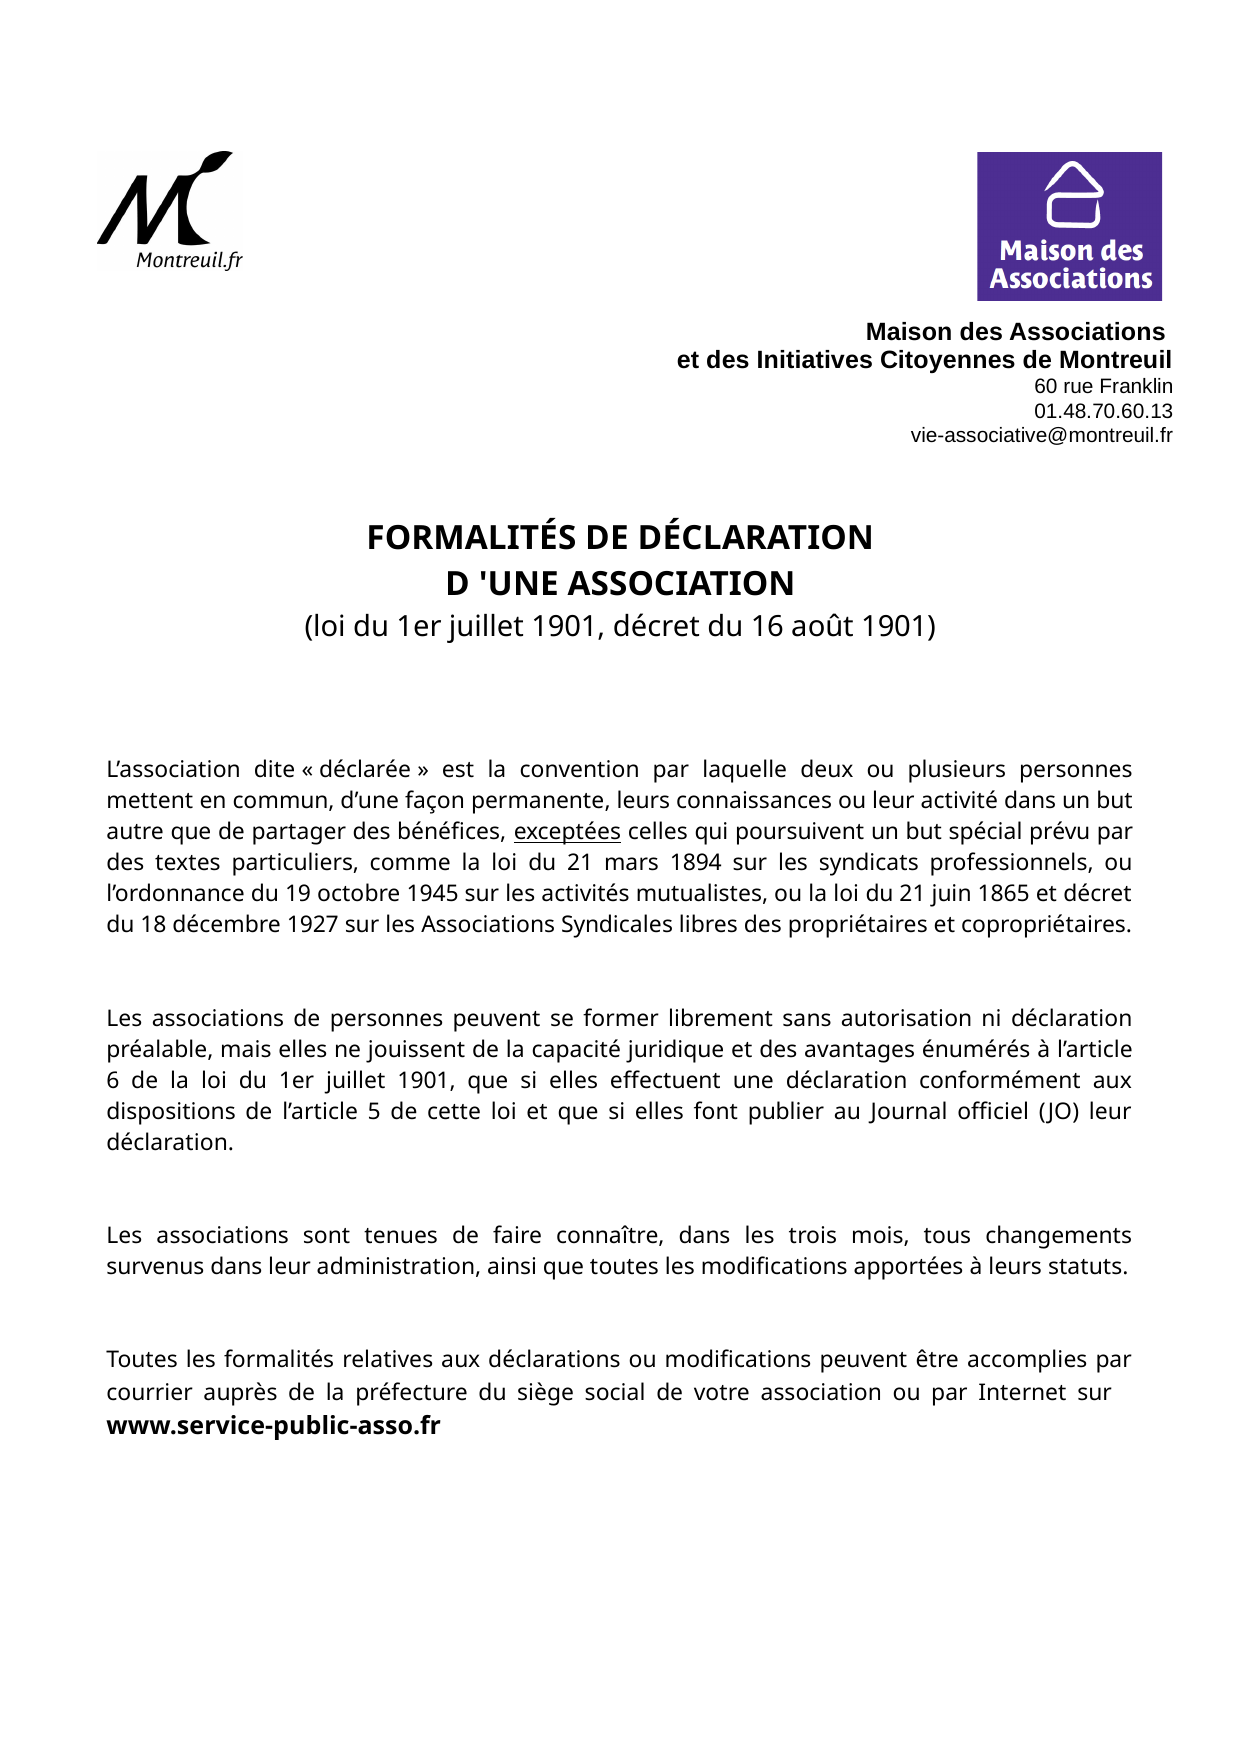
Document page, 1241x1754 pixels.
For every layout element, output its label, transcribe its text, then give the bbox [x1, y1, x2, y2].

text et des Initiatives Citoyennes de Montreuil [641, 345, 1173, 374]
text 01.48.70.60.13 [641, 398, 1173, 423]
picture [97, 151, 243, 271]
text (loi du 1er juillet 1901, décret du 16 août 1901) [106, 605, 1134, 645]
text Les associations sont tenues de faire connaître, dans les trois mois, tous changements survenus dans leur administration, ainsi que toutes les modifications apportées à leurs statuts. [106, 1157, 1134, 1281]
text 60 rue Franklin [641, 374, 1173, 398]
text Maison des Associations [641, 316, 1173, 345]
subtitle FORMALITÉS DE DÉCLARATION [106, 513, 1134, 559]
text L’association dite « déclarée » est la convention par laquelle deux ou plusieurs personnes mettent en commun, d’une façon permanente, leurs connaissances ou leur activité dans un but autre que de partager des bénéfices, exceptées celles qui poursuivent un but spécial prévu par des textes particuliers, comme la loi du 21 mars 1894 sur les syndicats professionnels, ou l’ordonnance du 19 octobre 1945 sur les activités mutualistes, ou la loi du 21 juin 1865 et décret du 18 décembre 1927 sur les Associations Syndicales libres des propriétaires et copropriétaires. [106, 753, 1134, 939]
text vie-associative@montreuil.fr [641, 423, 1173, 447]
text D 'UNE ASSOCIATION [106, 559, 1134, 605]
picture [977, 152, 1163, 301]
text Toutes les formalités relatives aux déclarations ou modifications peuvent être accomplies par courrier auprès de la préfecture du siège social de votre association ou par Internet sur www.service-public-asso.fr [106, 1281, 1134, 1442]
text Les associations de personnes peuvent se former librement sans autorisation ni déclaration préalable, mais elles ne jouissent de la capacité juridique et des avantages énumérés à l’article 6 de la loi du 1er juillet 1901, que si elles effectuent une déclaration conformément aux dispositions de l’article 5 de cette loi et que si elles font publier au Journal officiel (JO) leur déclaration. [106, 939, 1134, 1157]
